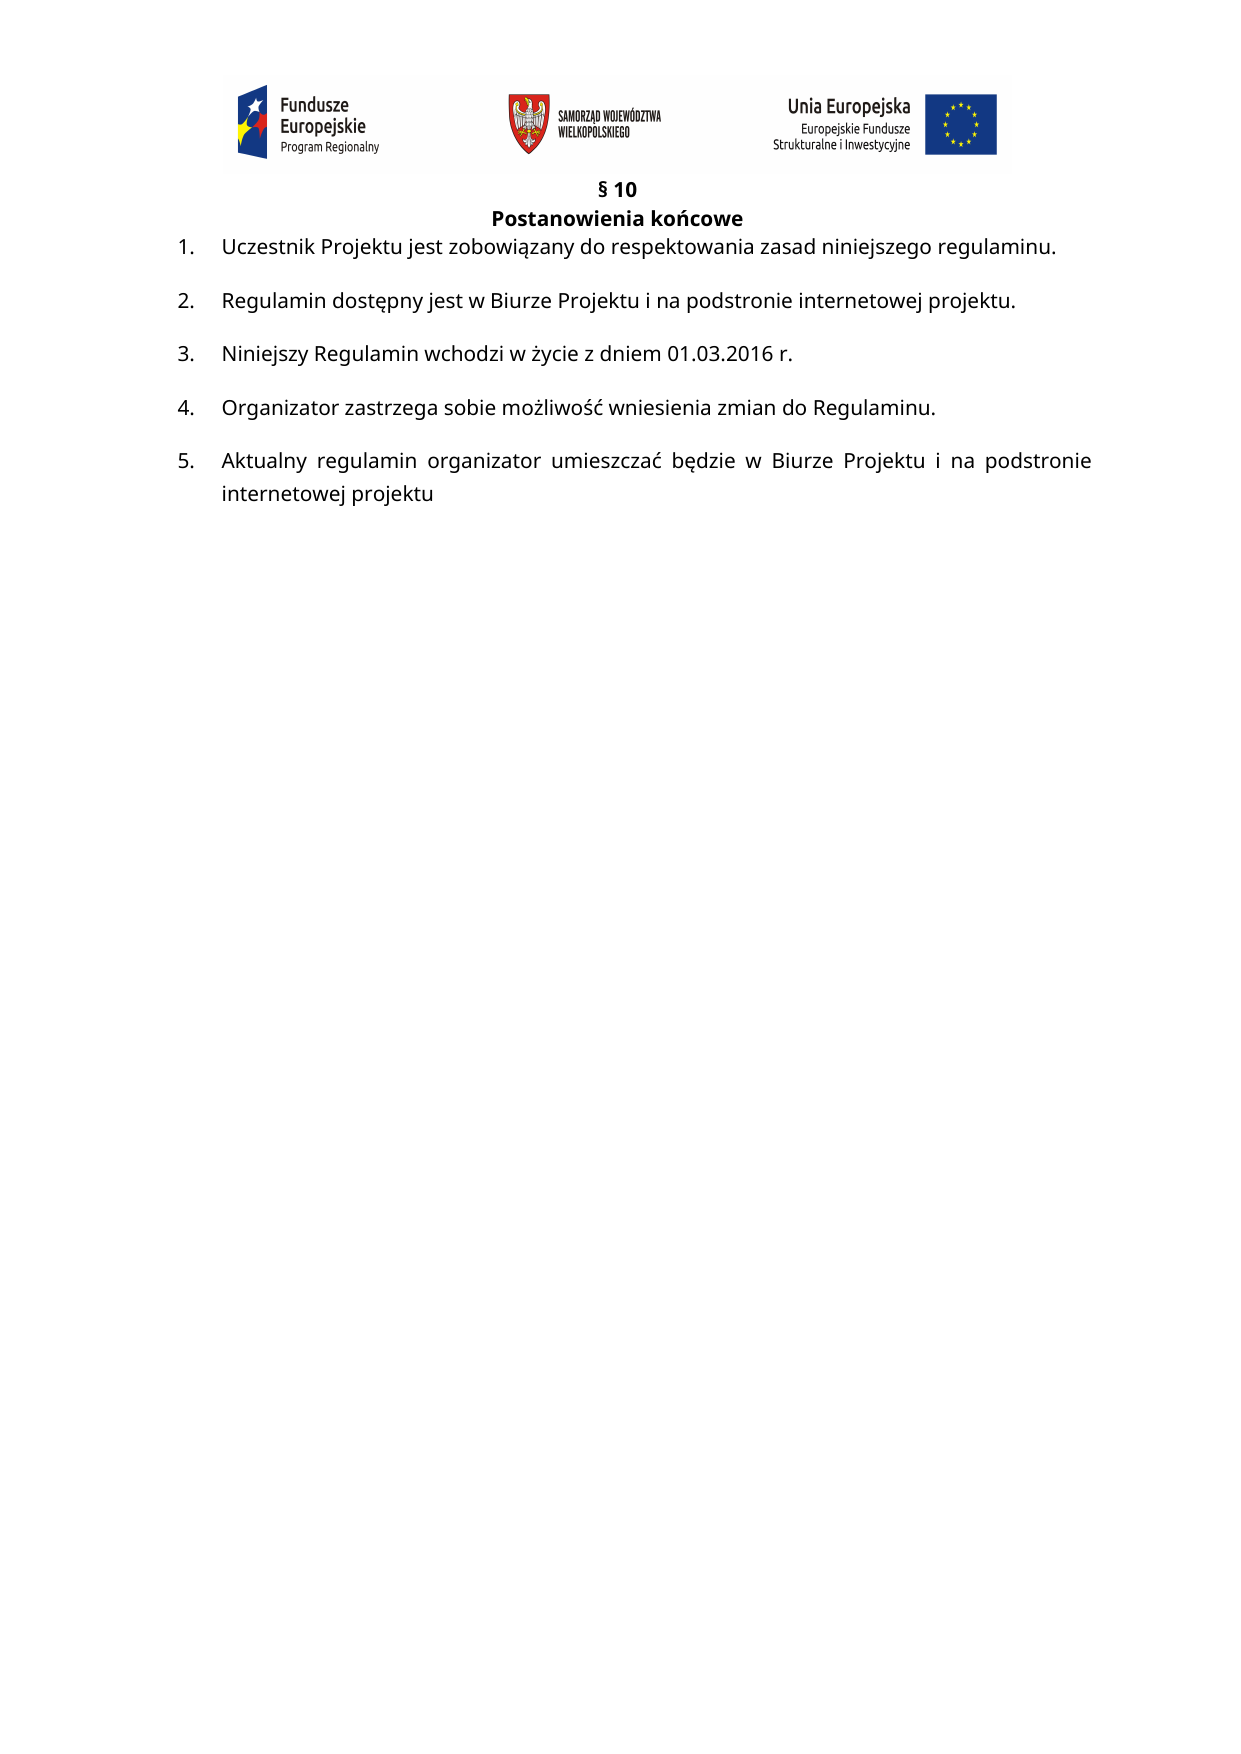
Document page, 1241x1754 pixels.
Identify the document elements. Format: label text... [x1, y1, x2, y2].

list Regulamin dostępny jest w Biurze Projektu i na podstronie internetowej projektu. [177, 286, 1093, 314]
list Niniejszy Regulamin wchodzi w życie z dniem 01.03.2016 r. [177, 339, 1093, 368]
text Postanowienia końcowe [148, 204, 1093, 232]
text § 10 [148, 175, 1093, 204]
list Aktualny regulamin organizator umieszczać będzie w Biurze Projektu i na podstronie internetowej projektu [177, 446, 1093, 507]
picture [223, 75, 1012, 174]
list Uczestnik Projektu jest zobowiązany do respektowania zasad niniejszego regulaminu. [177, 232, 1093, 261]
list Organizator zastrzega sobie możliwość wniesienia zmian do Regulaminu. [177, 393, 1093, 421]
